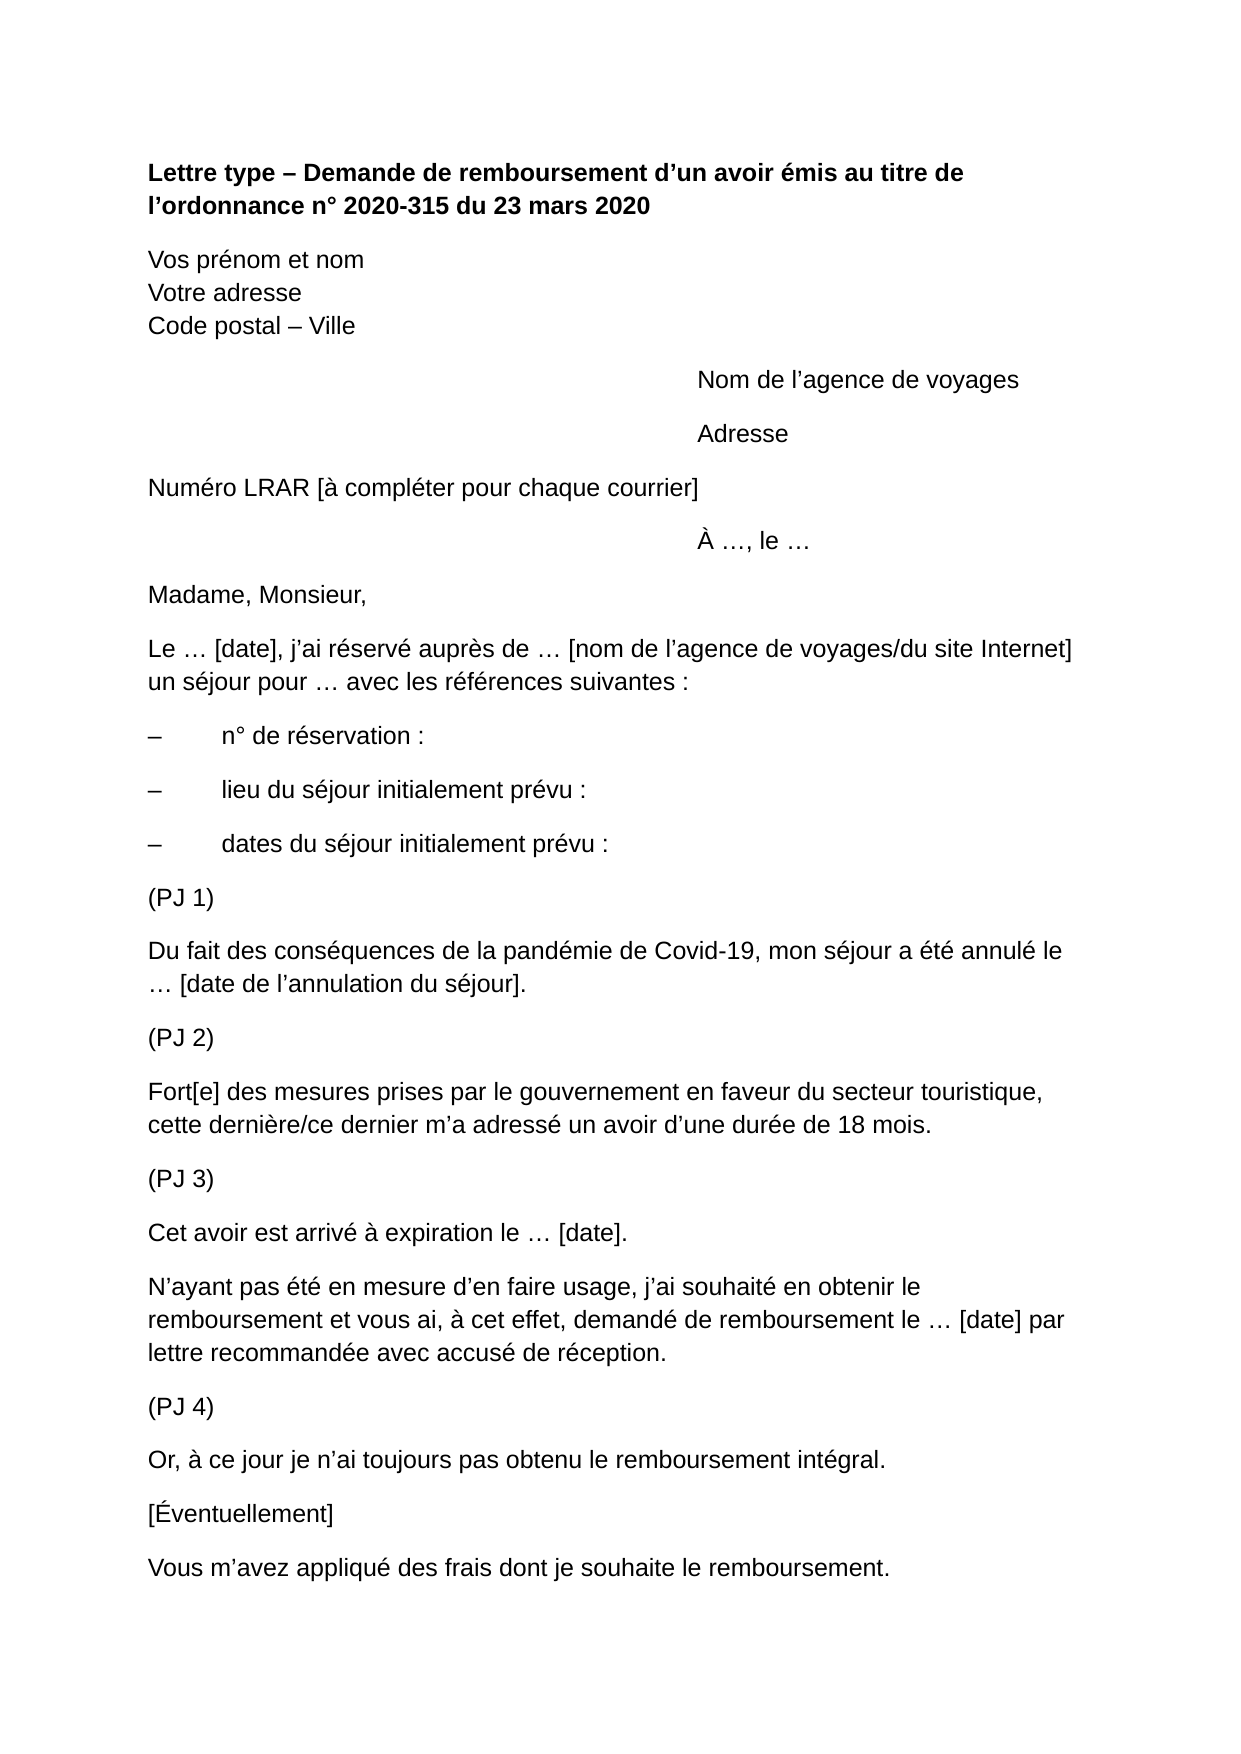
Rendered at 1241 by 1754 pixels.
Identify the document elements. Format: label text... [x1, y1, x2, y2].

text Numéro LRAR [à compléter pour chaque courrier] [148, 472, 1093, 501]
text Or, à ce jour je n’ai toujours pas obtenu le remboursement intégral. [148, 1445, 1093, 1474]
text Le … [date], j’ai réservé auprès de … [nom de l’agence de voyages/du site Internet] un séjour pour … avec les références suivantes : [148, 634, 1093, 696]
text Cet avoir est arrivé à expiration le … [date]. [148, 1218, 1093, 1247]
text (PJ 1) [148, 882, 1093, 911]
text (PJ 2) [148, 1023, 1093, 1052]
text Fort[e] des mesures prises par le gouvernement en faveur du secteur touristique, cette dernière/ce dernier m’a adressé un avoir d’une durée de 18 mois. [148, 1077, 1093, 1139]
text Nom de l’agence de voyages [148, 365, 1093, 393]
text – dates du séjour initialement prévu : [148, 829, 1093, 857]
text [Éventuellement] [148, 1499, 1093, 1528]
text Adresse [148, 419, 1093, 447]
text Madame, Monsieur, [148, 580, 1093, 609]
text Du fait des conséquences de la pandémie de Covid-19, mon séjour a été annulé le … [date de l’annulation du séjour]. [148, 936, 1093, 998]
text (PJ 4) [148, 1392, 1093, 1420]
text (PJ 3) [148, 1164, 1093, 1193]
text N’ayant pas été en mesure d’en faire usage, j’ai souhaité en obtenir le remboursement et vous ai, à cet effet, demandé de remboursement le … [date] par lettre recommandée avec accusé de réception. [148, 1272, 1093, 1366]
text Vous m’avez appliqué des frais dont je souhaite le remboursement. [148, 1553, 1093, 1582]
text – lieu du séjour initialement prévu : [148, 775, 1093, 803]
text Vos prénom et nom Votre adresse Code postal – Ville [148, 245, 1093, 340]
text – n° de réservation : [148, 721, 1093, 750]
text Lettre type – Demande de remboursement d’un avoir émis au titre de l’ordonnance n° 2020-315 du 23 mars 2020 [148, 158, 1093, 220]
text À …, le … [148, 526, 1093, 555]
